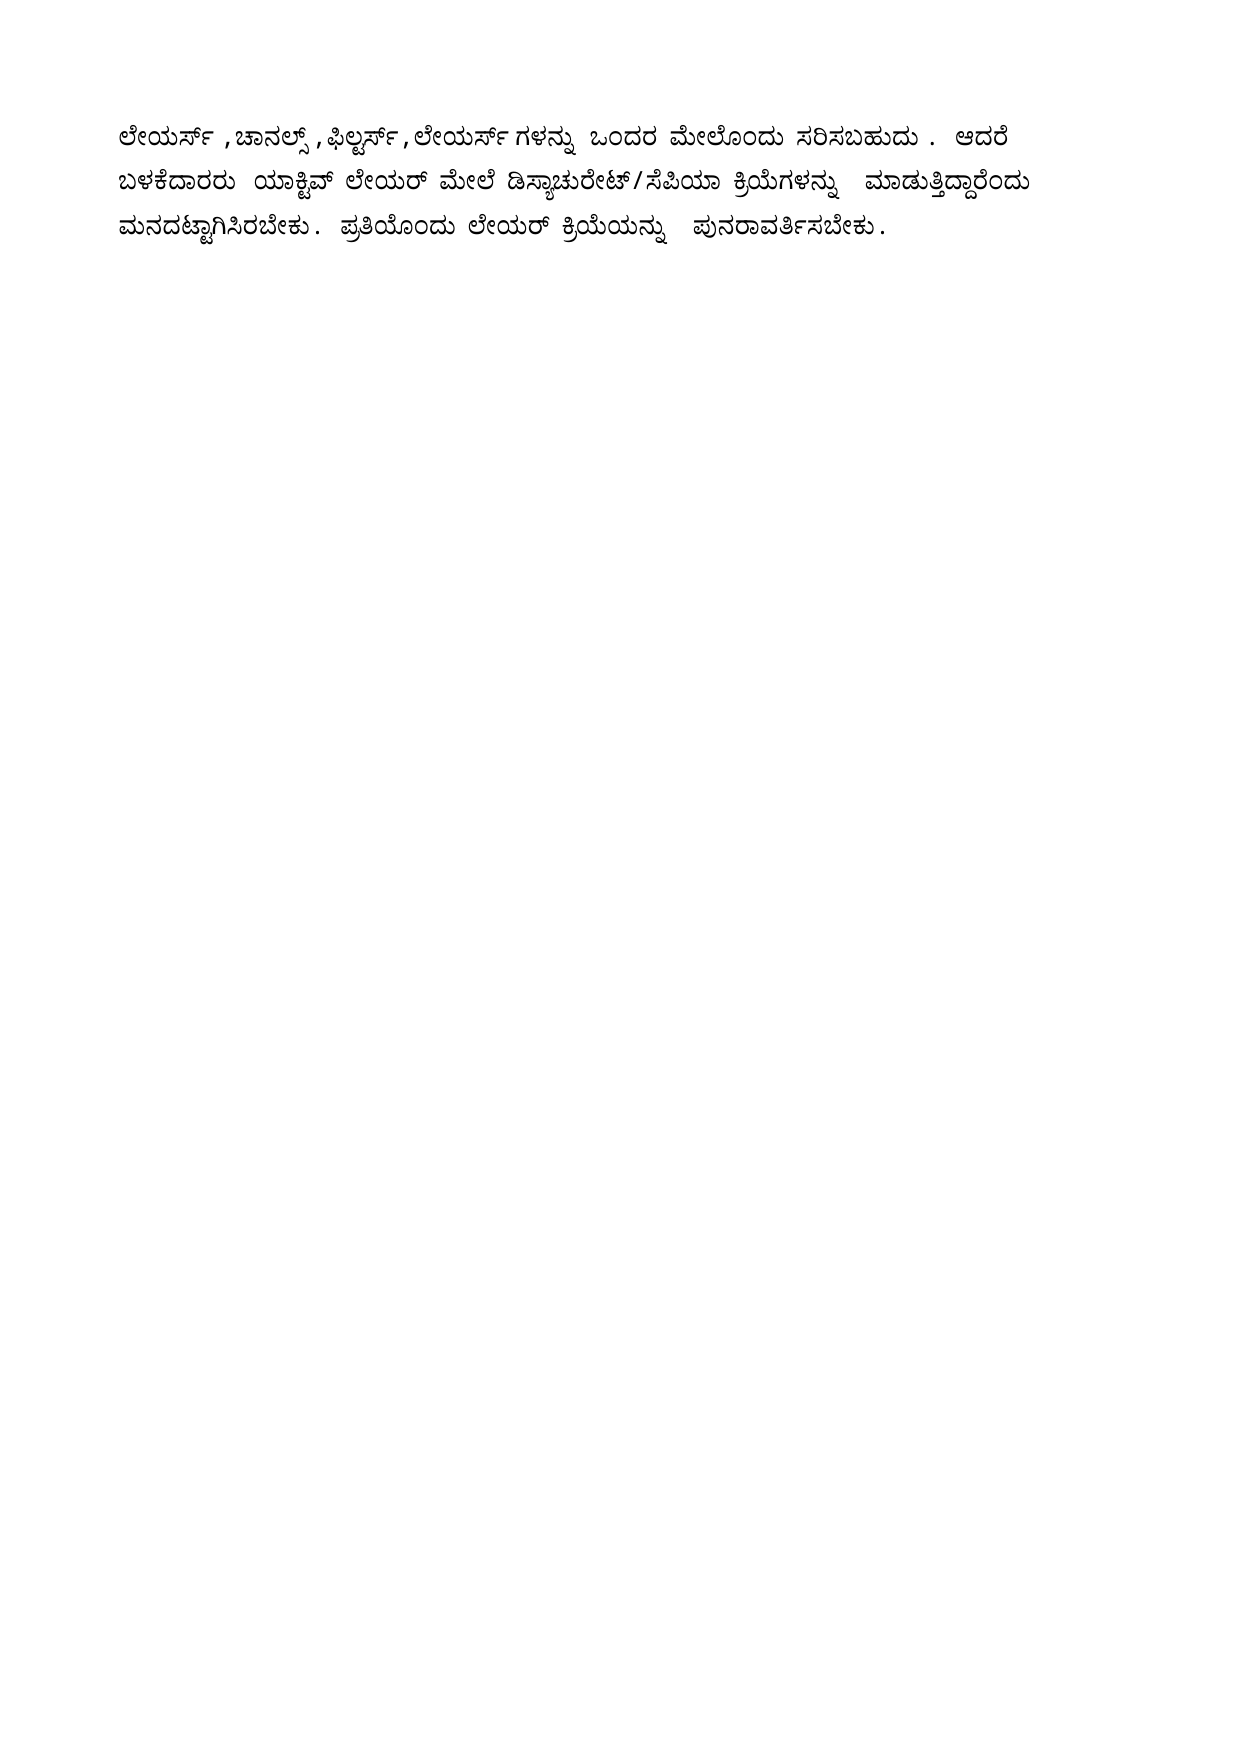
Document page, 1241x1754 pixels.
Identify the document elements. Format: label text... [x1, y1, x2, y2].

text ಲೇಯರ್ಸ್ ,ಚಾನಲ್ಸ್ ,ಫಿಲ್ಟರ್ಸ್,ಲೇಯರ್ಸ್ ಗಳನ್ನು ಒಂದರ ಮೇಲೊಂದು ಸರಿಸಬಹುದು . ಆದರೆ ಬಳಕೆದಾರರು ಯಾಕ್ಟಿವ್ ಲೇಯರ್ ಮೇಲೆ ಡಿಸ್ಯಾಚುರೇಟ್/ಸೆಪಿಯಾ ಕ್ರಿಯೆಗಳನ್ನು ಮಾಡುತ್ತಿದ್ದಾರೆಂದು ಮನದಟ್ಟಾಗಿಸಿರಬೇಕು. ಪ್ರತಿಯೊಂದು ಲೇಯರ್ ಕ್ರಿಯೆಯನ್ನು ಪುನರಾವರ್ತಿಸಬೇಕು. [118, 118, 1122, 252]
